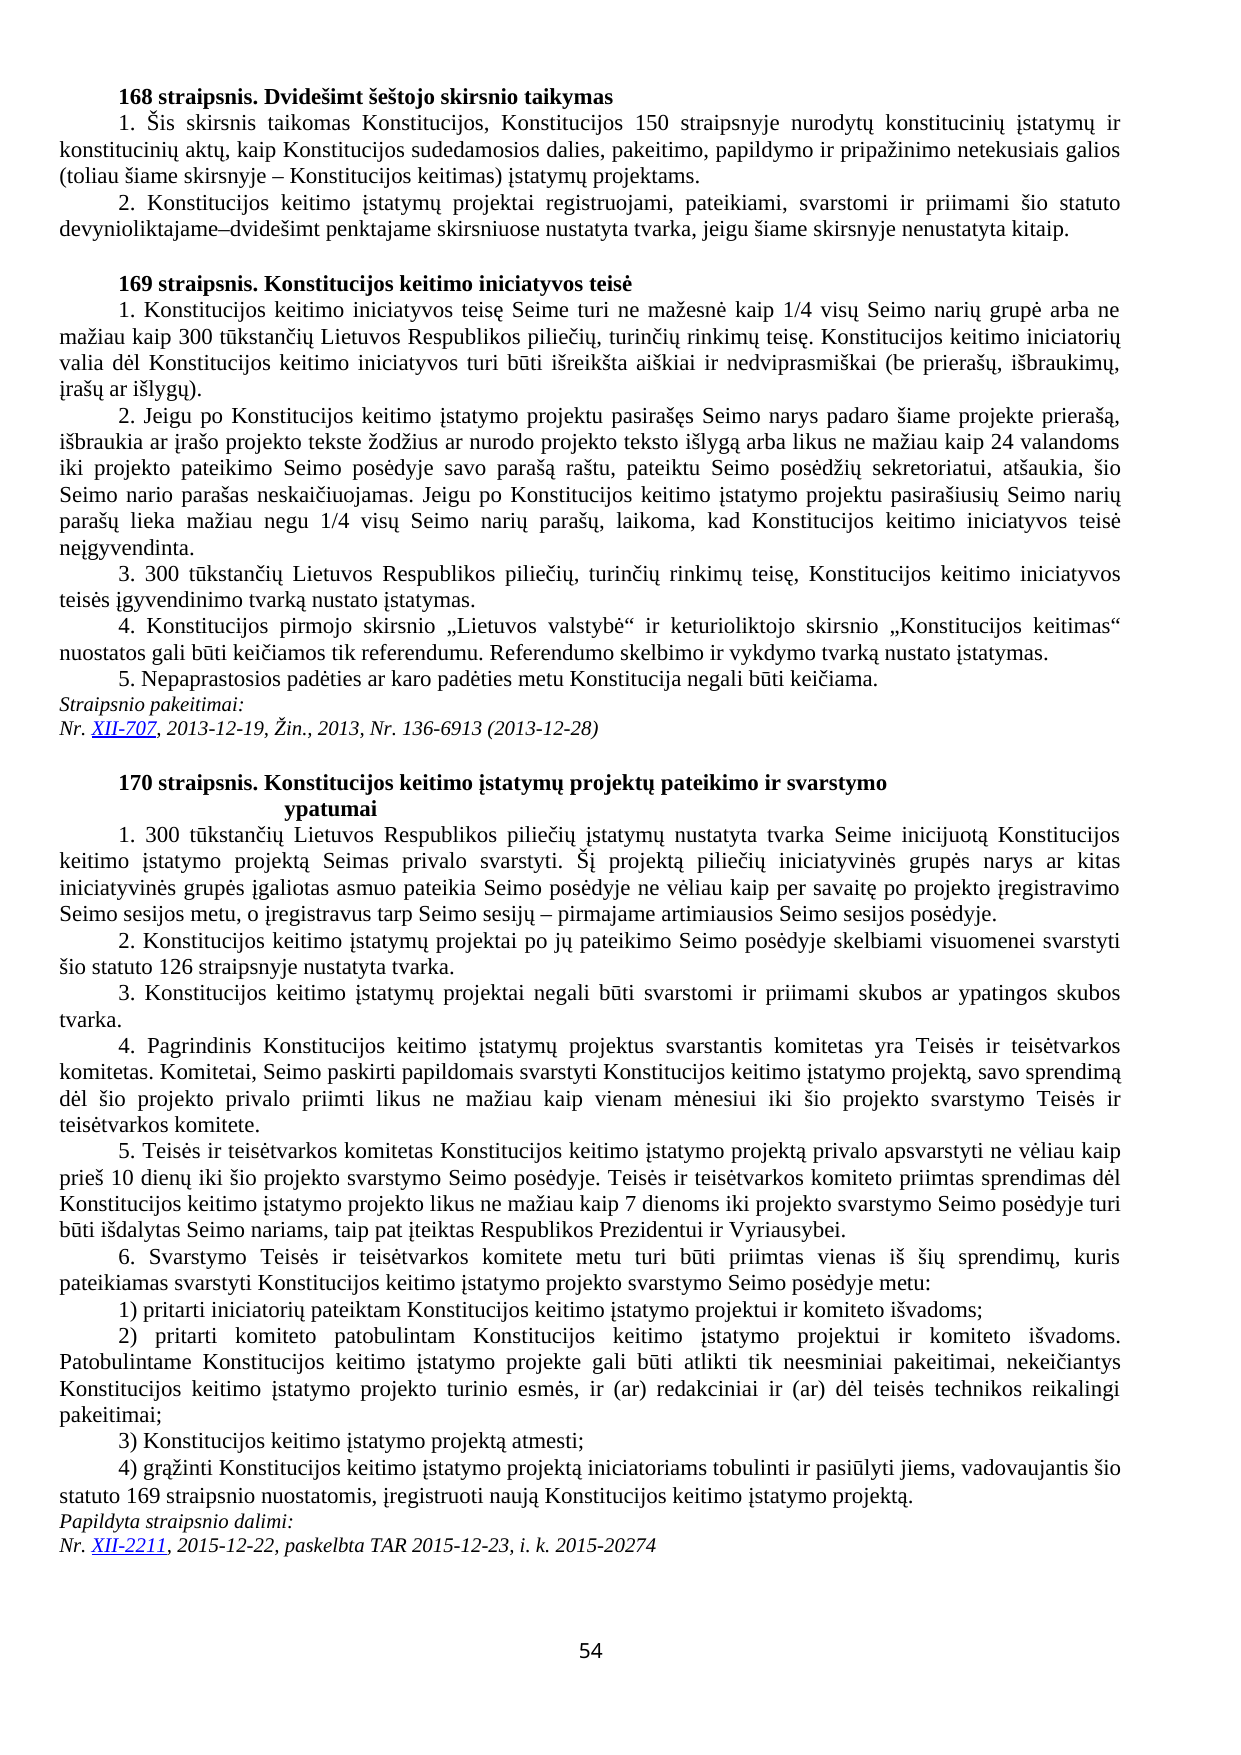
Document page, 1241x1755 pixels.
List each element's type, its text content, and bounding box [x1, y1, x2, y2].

text 6. Svarstymo Teisės ir teisėtvarkos komitete metu turi būti priimtas vienas iš šių sprendimų, kuris pateikiamas svarstyti Konstitucijos keitimo įstatymo projekto svarstymo Seimo posėdyje metu: [59, 1243, 1122, 1296]
text 2. Konstitucijos keitimo įstatymų projektai po jų pateikimo Seimo posėdyje skelbiami visuomenei svarstyti šio statuto 126 straipsnyje nustatyta tvarka. [59, 927, 1122, 979]
text 2. Konstitucijos keitimo įstatymų projektai registruojami, pateikiami, svarstomi ir priimami šio statuto devynioliktajame–dvidešimt penktajame skirsniuose nustatyta tvarka, jeigu šiame skirsnyje nenustatyta kitaip. [59, 188, 1122, 241]
text 4. Pagrindinis Konstitucijos keitimo įstatymų projektus svarstantis komitetas yra Teisės ir teisėtvarkos komitetas. Komitetai, Seimo paskirti papildomais svarstyti Konstitucijos keitimo įstatymo projektą, savo sprendimą dėl šio projekto privalo priimti likus ne mažiau kaip vienam mėnesiui iki šio projekto svarstymo Teisės ir teisėtvarkos komitete. [59, 1032, 1122, 1137]
text 4. Konstitucijos pirmojo skirsnio „Lietuvos valstybė“ ir keturioliktojo skirsnio „Konstitucijos keitimas“ nuostatos gali būti keičiamos tik referendumu. Referendumo skelbimo ir vykdymo tvarką nustato įstatymas. [59, 613, 1122, 665]
text 2. Jeigu po Konstitucijos keitimo įstatymo projektu pasirašęs Seimo narys padaro šiame projekte prierašą, išbraukia ar įrašo projekto tekste žodžius ar nurodo projekto teksto išlygą arba likus ne mažiau kaip 24 valandoms iki projekto pateikimo Seimo posėdyje savo parašą raštu, pateiktu Seimo posėdžių sekretoriatui, atšaukia, šio Seimo nario parašas neskaičiuojamas. Jeigu po Konstitucijos keitimo įstatymo projektu pasirašiusių Seimo narių parašų lieka mažiau negu 1/4 visų Seimo narių parašų, laikoma, kad Konstitucijos keitimo iniciatyvos teisė neįgyvendinta. [59, 402, 1122, 560]
text Nr. XII-2211, 2015-12-22, paskelbta TAR 2015-12-23, i. k. 2015-20274 [59, 1533, 1122, 1557]
text 1) pritarti iniciatorių pateiktam Konstitucijos keitimo įstatymo projektui ir komiteto išvadoms; [59, 1296, 1122, 1322]
text 1. Šis skirsnis taikomas Konstitucijos, Konstitucijos 150 straipsnyje nurodytų konstitucinių įstatymų ir konstitucinių aktų, kaip Konstitucijos sudedamosios dalies, pakeitimo, papildymo ir pripažinimo netekusiais galios (toliau šiame skirsnyje – Konstitucijos keitimas) įstatymų projektams. [59, 109, 1122, 188]
text Nr. XII-707, 2013-12-19, Žin., 2013, Nr. 136-6913 (2013-12-28) [59, 716, 1122, 740]
text 3) Konstitucijos keitimo įstatymo projektą atmesti; [59, 1427, 1122, 1454]
text 3. Konstitucijos keitimo įstatymų projektai negali būti svarstomi ir priimami skubos ar ypatingos skubos tvarka. [59, 979, 1122, 1032]
text 5. Nepaprastosios padėties ar karo padėties metu Konstitucija negali būti keičiama. [59, 665, 1122, 692]
text 2) pritarti komiteto patobulintam Konstitucijos keitimo įstatymo projektui ir komiteto išvadoms. Patobulintame Konstitucijos keitimo įstatymo projekte gali būti atlikti tik neesminiai pakeitimai, nekeičiantys Konstitucijos keitimo įstatymo projekto turinio esmės, ir (ar) redakciniai ir (ar) dėl teisės technikos reikalingi pakeitimai; [59, 1322, 1122, 1427]
text 169 straipsnis. Konstitucijos keitimo iniciatyvos teisė [59, 270, 1122, 296]
text 5. Teisės ir teisėtvarkos komitetas Konstitucijos keitimo įstatymo projektą privalo apsvarstyti ne vėliau kaip prieš 10 dienų iki šio projekto svarstymo Seimo posėdyje. Teisės ir teisėtvarkos komiteto priimtas sprendimas dėl Konstitucijos keitimo įstatymo projekto likus ne mažiau kaip 7 dienoms iki projekto svarstymo Seimo posėdyje turi būti išdalytas Seimo nariams, taip pat įteiktas Respublikos Prezidentui ir Vyriausybei. [59, 1137, 1122, 1243]
text ypatumai [59, 795, 1122, 821]
text 1. Konstitucijos keitimo iniciatyvos teisę Seime turi ne mažesnė kaip 1/4 visų Seimo narių grupė arba ne mažiau kaip 300 tūkstančių Lietuvos Respublikos piliečių, turinčių rinkimų teisę. Konstitucijos keitimo iniciatorių valia dėl Konstitucijos keitimo iniciatyvos turi būti išreikšta aiškiai ir nedviprasmiškai (be prierašų, išbraukimų, įrašų ar išlygų). [59, 296, 1122, 402]
text 4) grąžinti Konstitucijos keitimo įstatymo projektą iniciatoriams tobulinti ir pasiūlyti jiems, vadovaujantis šio statuto 169 straipsnio nuostatomis, įregistruoti naują Konstitucijos keitimo įstatymo projektą. [59, 1454, 1122, 1509]
text Straipsnio pakeitimai: [59, 692, 1122, 716]
text 3. 300 tūkstančių Lietuvos Respublikos piliečių, turinčių rinkimų teisę, Konstitucijos keitimo iniciatyvos teisės įgyvendinimo tvarką nustato įstatymas. [59, 560, 1122, 613]
text 170 straipsnis. Konstitucijos keitimo įstatymų projektų pateikimo ir svarstymo [59, 768, 1122, 795]
text 1. 300 tūkstančių Lietuvos Respublikos piliečių įstatymų nustatyta tvarka Seime inicijuotą Konstitucijos keitimo įstatymo projektą Seimas privalo svarstyti. Šį projektą piliečių iniciatyvinės grupės narys ar kitas iniciatyvinės grupės įgaliotas asmuo pateikia Seimo posėdyje ne vėliau kaip per savaitę po projekto įregistravimo Seimo sesijos metu, o įregistravus tarp Seimo sesijų – pirmajame artimiausios Seimo sesijos posėdyje. [59, 821, 1122, 927]
text Papildyta straipsnio dalimi: [59, 1509, 1122, 1533]
text 168 straipsnis. Dvidešimt šeštojo skirsnio taikymas [59, 83, 1122, 109]
